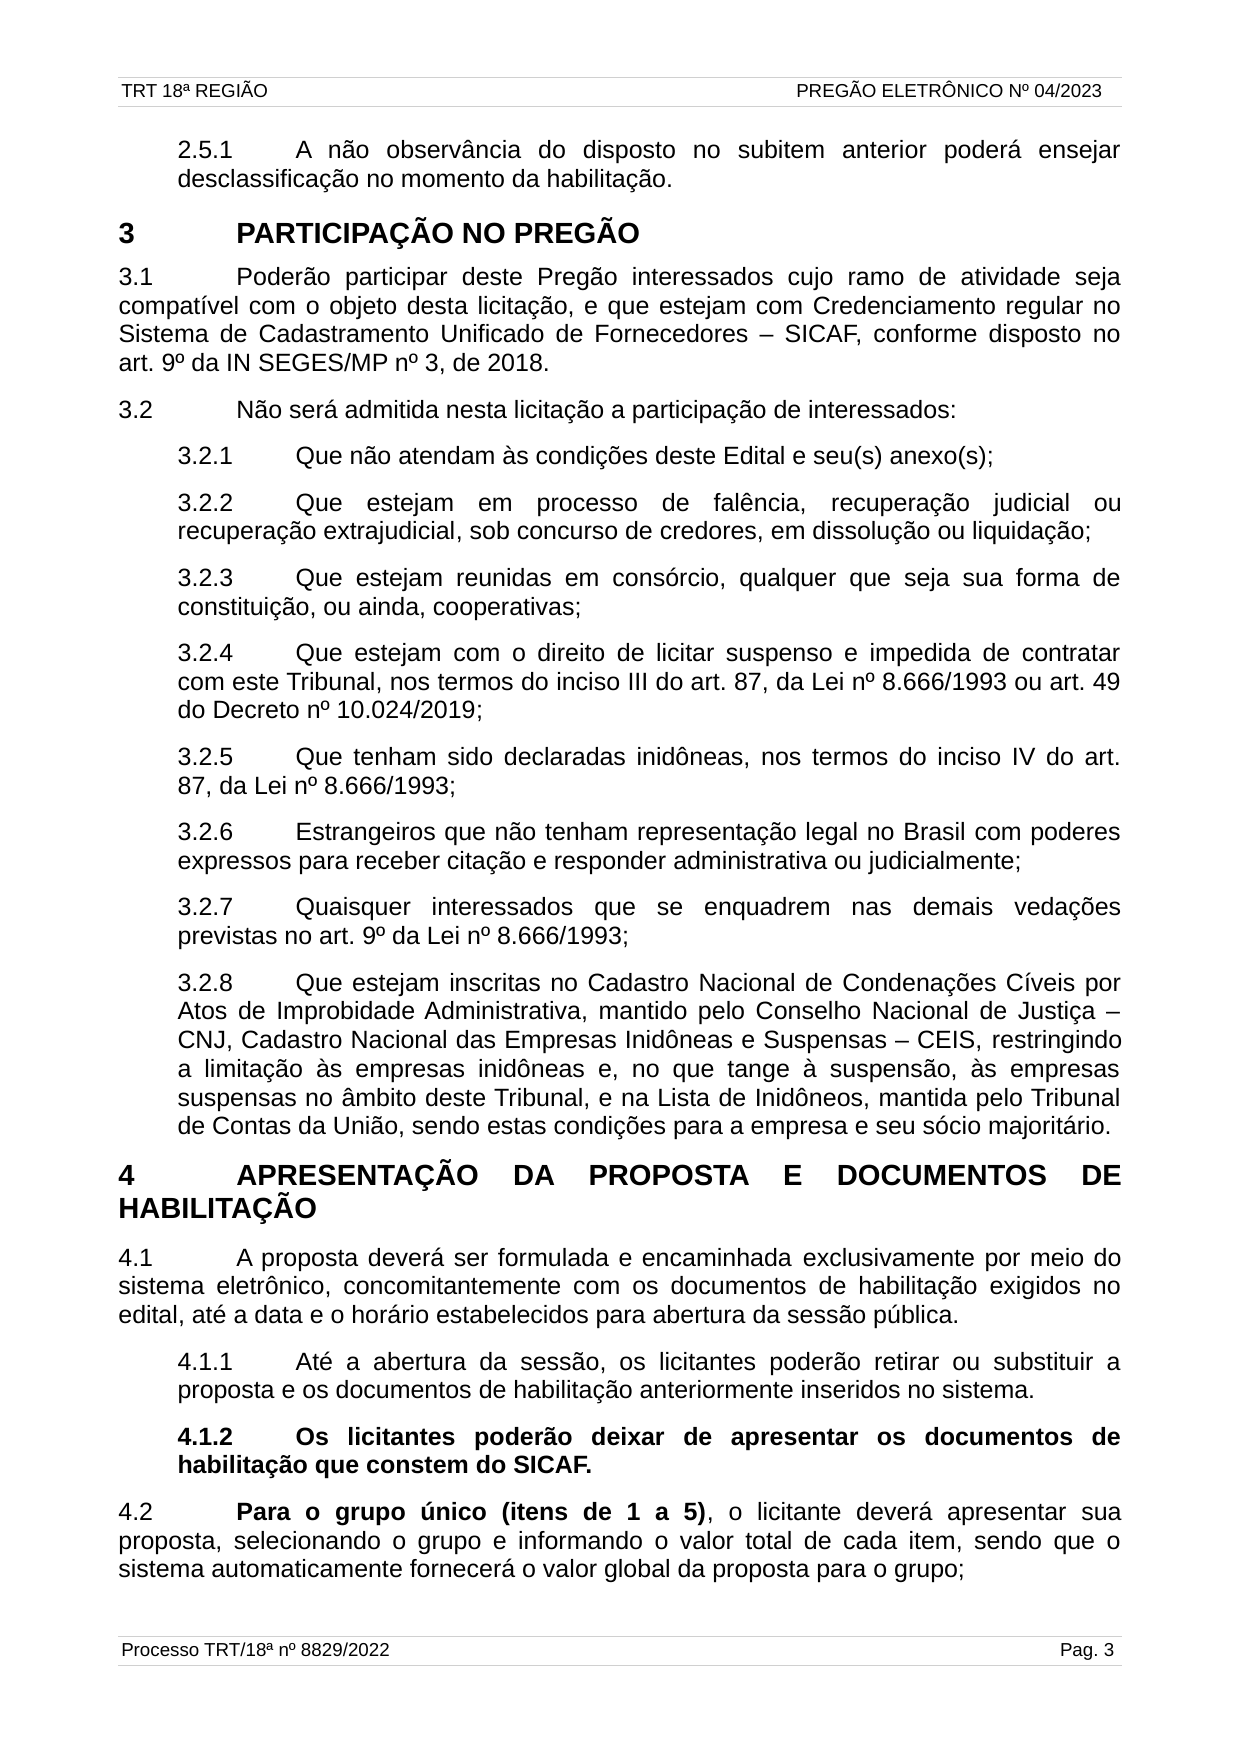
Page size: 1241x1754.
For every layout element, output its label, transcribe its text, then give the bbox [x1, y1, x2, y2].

text 3.2.3 Que estejam reunidas em consórcio, qualquer que seja sua forma de constituição, ou ainda, cooperativas; [177, 563, 1122, 620]
list 4.1.2 Os licitantes poderão deixar de apresentar os documentos de habilitação que constem do SICAF. [177, 1422, 1122, 1479]
text 3.2.5 Que tenham sido declaradas inidôneas, nos termos do inciso IV do art. 87, da Lei nº 8.666/1993; [177, 742, 1122, 799]
text 3 PARTICIPAÇÃO NO PREGÃO [118, 217, 1122, 250]
list 4.2 Para o grupo único (itens de 1 a 5), o licitante deverá apresentar sua proposta, selecionando o grupo e informando o valor total de cada item, sendo que o sistema automaticamente fornecerá o valor global da proposta para o grupo; [118, 1497, 1122, 1583]
text 3.2.6 Estrangeiros que não tenham representação legal no Brasil com poderes expressos para receber citação e responder administrativa ou judicialmente; [177, 817, 1122, 874]
text 4 APRESENTAÇÃO DA PROPOSTA E DOCUMENTOS DE HABILITAÇÃO [118, 1158, 1122, 1225]
text 3.2.4 Que estejam com o direito de licitar suspenso e impedida de contratar com este Tribunal, nos termos do inciso III do art. 87, da Lei nº 8.666/1993 ou art. 49 do Decreto nº 10.024/2019; [177, 638, 1122, 724]
list 4.1.1 Até a abertura da sessão, os licitantes poderão retirar ou substituir a proposta e os documentos de habilitação anteriormente inseridos no sistema. [177, 1346, 1122, 1404]
text 2.5.1 A não observância do disposto no subitem anterior poderá ensejar desclassificação no momento da habilitação. [177, 136, 1122, 193]
text 3.2.2 Que estejam em processo de falência, recuperação judicial ou recuperação extrajudicial, sob concurso de credores, em dissolução ou liquidação; [177, 487, 1122, 545]
text 3.2.7 Quaisquer interessados que se enquadrem nas demais vedações previstas no art. 9º da Lei nº 8.666/1993; [177, 892, 1122, 950]
text 3.1 Poderão participar deste Pregão interessados cujo ramo de atividade seja compatível com o objeto desta licitação, e que estejam com Credenciamento regular no Sistema de Cadastramento Unificado de Fornecedores – SICAF, conforme disposto no art. 9º da IN SEGES/MP nº 3, de 2018. [118, 262, 1122, 377]
text 4.1 A proposta deverá ser formulada e encaminhada exclusivamente por meio do sistema eletrônico, concomitantemente com os documentos de habilitação exigidos no edital, até a data e o horário estabelecidos para abertura da sessão pública. [118, 1242, 1122, 1329]
text 3.2 Não será admitida nesta licitação a participação de interessados: [118, 394, 1122, 423]
text 3.2.1 Que não atendam às condições deste Edital e seu(s) anexo(s); [177, 441, 1122, 470]
text 3.2.8 Que estejam inscritas no Cadastro Nacional de Condenações Cíveis por Atos de Improbidade Administrativa, mantido pelo Conselho Nacional de Justiça – CNJ, Cadastro Nacional das Empresas Inidôneas e Suspensas – CEIS, restringindo a limitação às empresas inidôneas e, no que tange à suspensão, às empresas suspensas no âmbito deste Tribunal, e na Lista de Inidôneos, mantida pelo Tribunal de Contas da União, sendo estas condições para a empresa e seu sócio majoritário. [177, 967, 1122, 1140]
